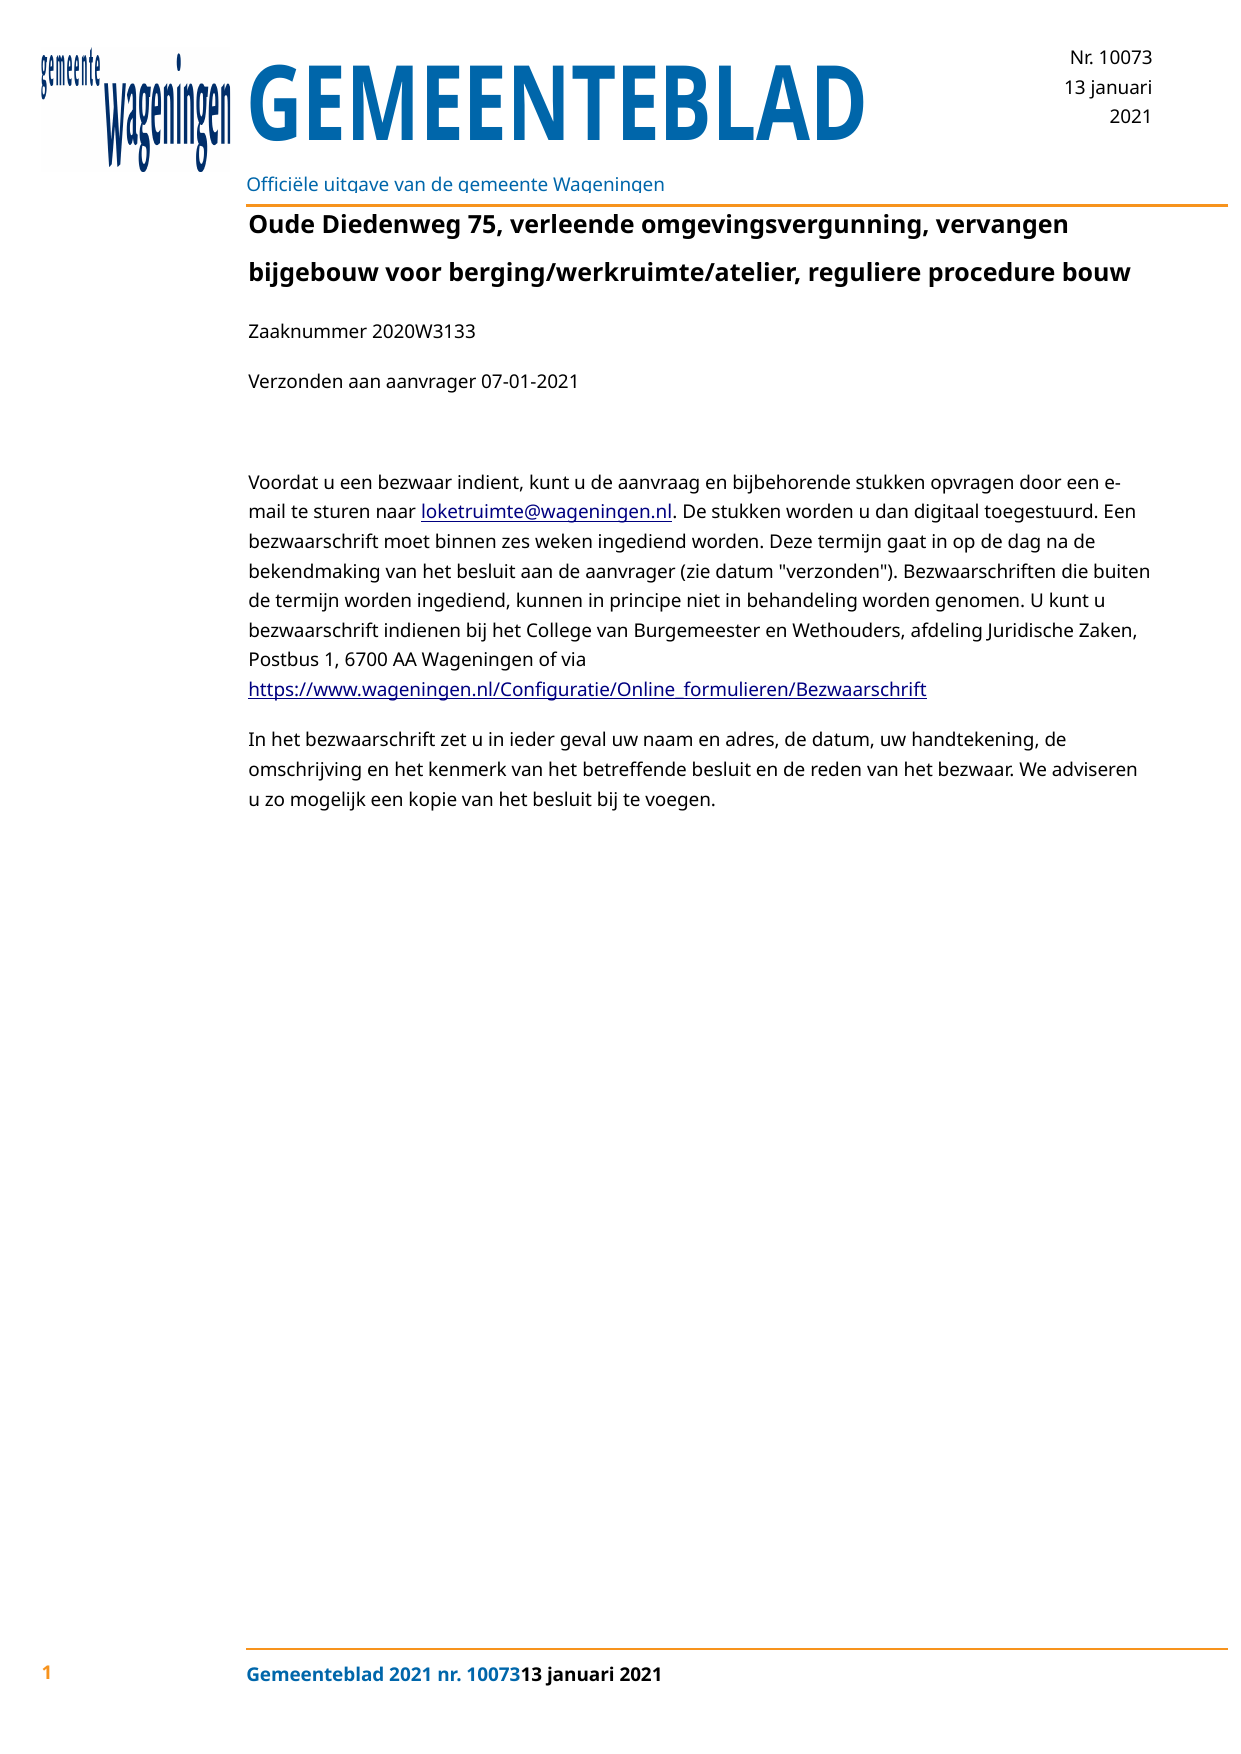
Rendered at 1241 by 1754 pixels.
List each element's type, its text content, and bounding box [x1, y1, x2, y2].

picture [41, 47, 231, 172]
text Verzonden aan aanvrager 07-01-2021 [248, 368, 1152, 394]
text In het bezwaarschrift zet u in ieder geval uw naam en adres, de datum, uw handtekening, de omschrijving en het kenmerk van het betreffende besluit en de reden van het bezwaar. We adviseren u zo mogelijk een kopie van het besluit bij te voegen. [248, 727, 1152, 812]
text Oude Diedenweg 75, verleende omgevingsvergunning, vervangen bijgebouw voor berging/werkruimte/atelier, reguliere procedure bouw [248, 207, 1152, 288]
text Zaaknummer 2020W3133 [248, 318, 1152, 344]
text Voordat u een bezwaar indient, kunt u de aanvraag en bijbehorende stukken opvragen door een e-mail te sturen naar loketruimte@wageningen.nl. De stukken worden u dan digitaal toegestuurd. Een bezwaarschrift moet binnen zes weken ingediend worden. Deze termijn gaat in op de dag na de bekendmaking van het besluit aan de aanvrager (zie datum "verzonden"). Bezwaarschriften die buiten de termijn worden ingediend, kunnen in principe niet in behandeling worden genomen. U kunt u bezwaarschrift indienen bij het College van Burgemeester en Wethouders, afdeling Juridische Zaken, Postbus 1, 6700 AA Wageningen of via https://www.wageningen.nl/Configuratie/Online_formulieren/Bezwaarschrift [248, 469, 1152, 702]
